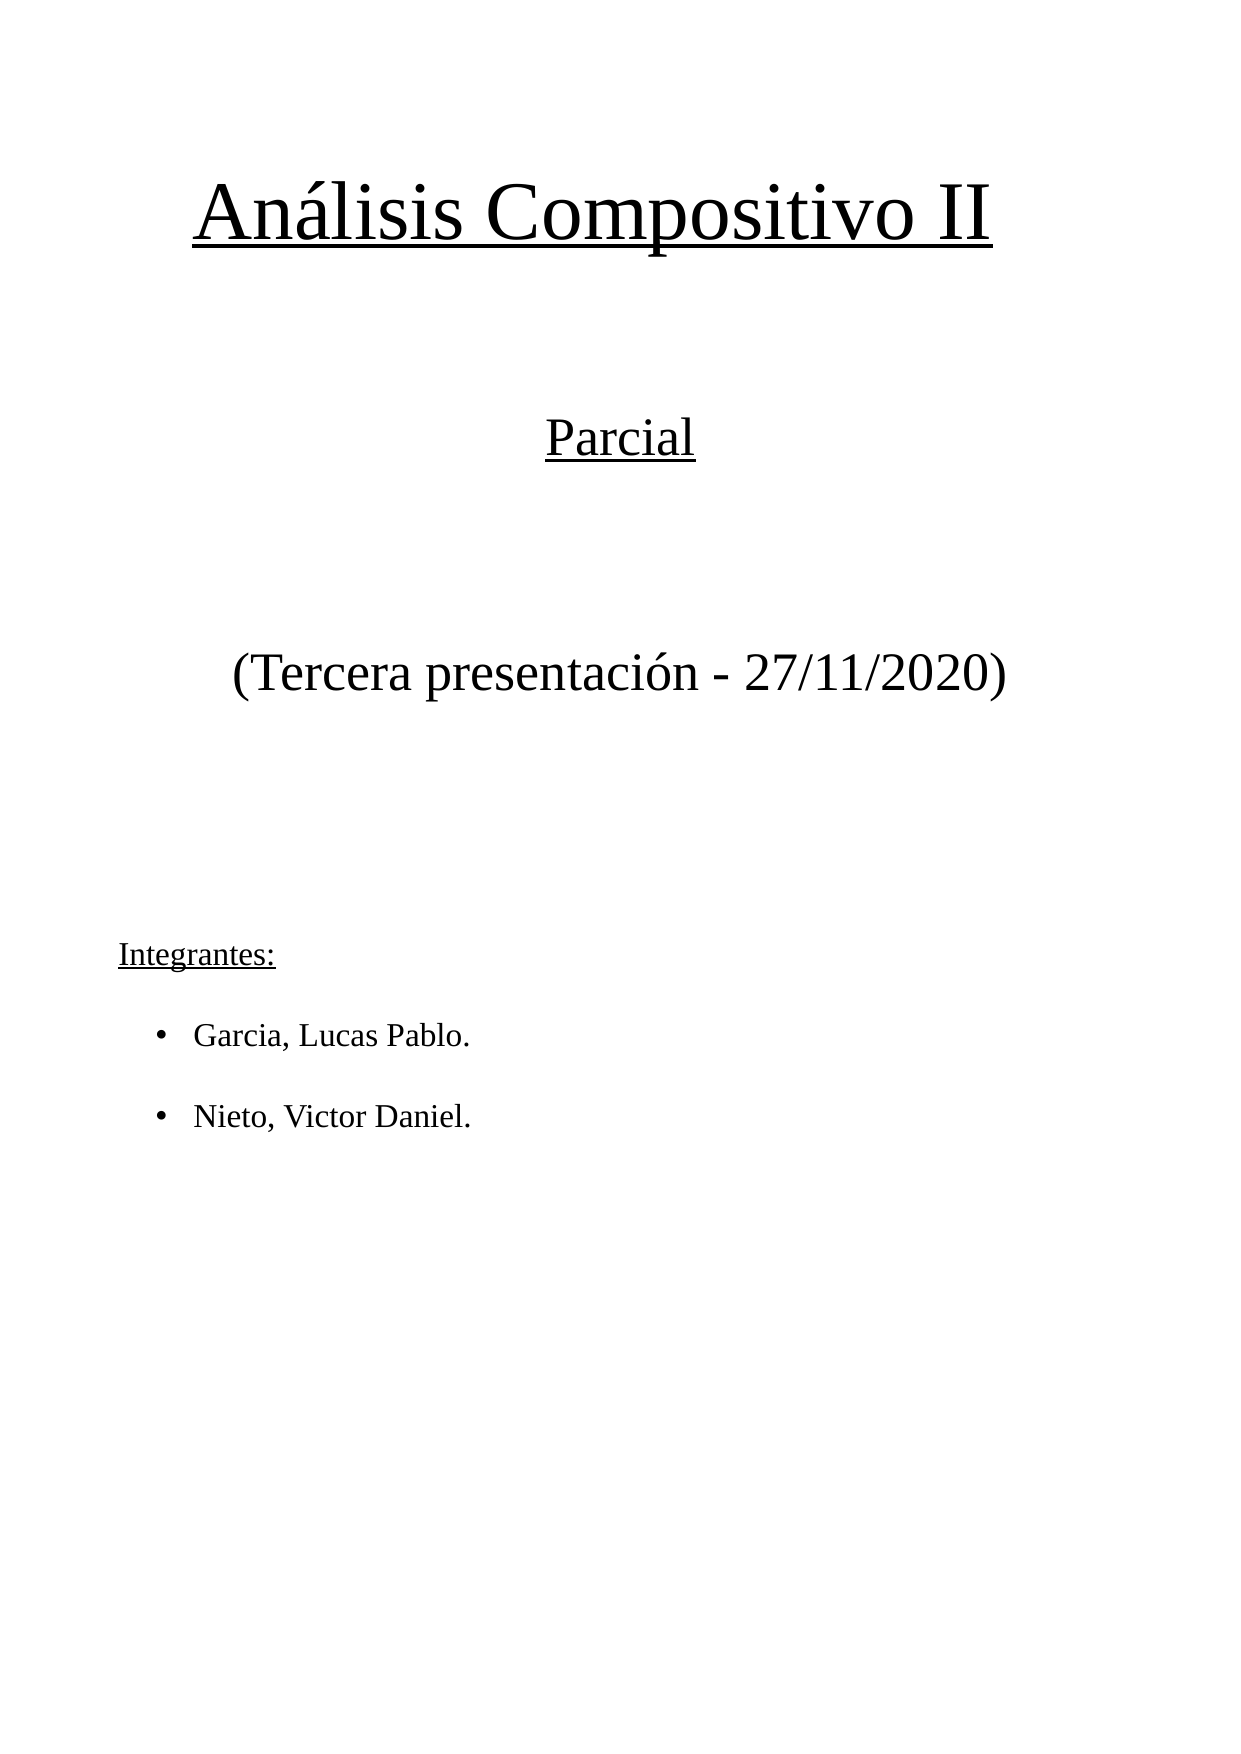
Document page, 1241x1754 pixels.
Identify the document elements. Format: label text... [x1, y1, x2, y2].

text (Tercera presentación - 27/11/2020) [118, 640, 1122, 702]
text Parcial [118, 405, 1122, 468]
text Integrantes: [118, 934, 1122, 972]
text Análisis Compositivo II [118, 161, 1122, 257]
list Nieto, Victor Daniel. [156, 1096, 1122, 1134]
list Garcia, Lucas Pablo. [156, 1015, 1122, 1053]
